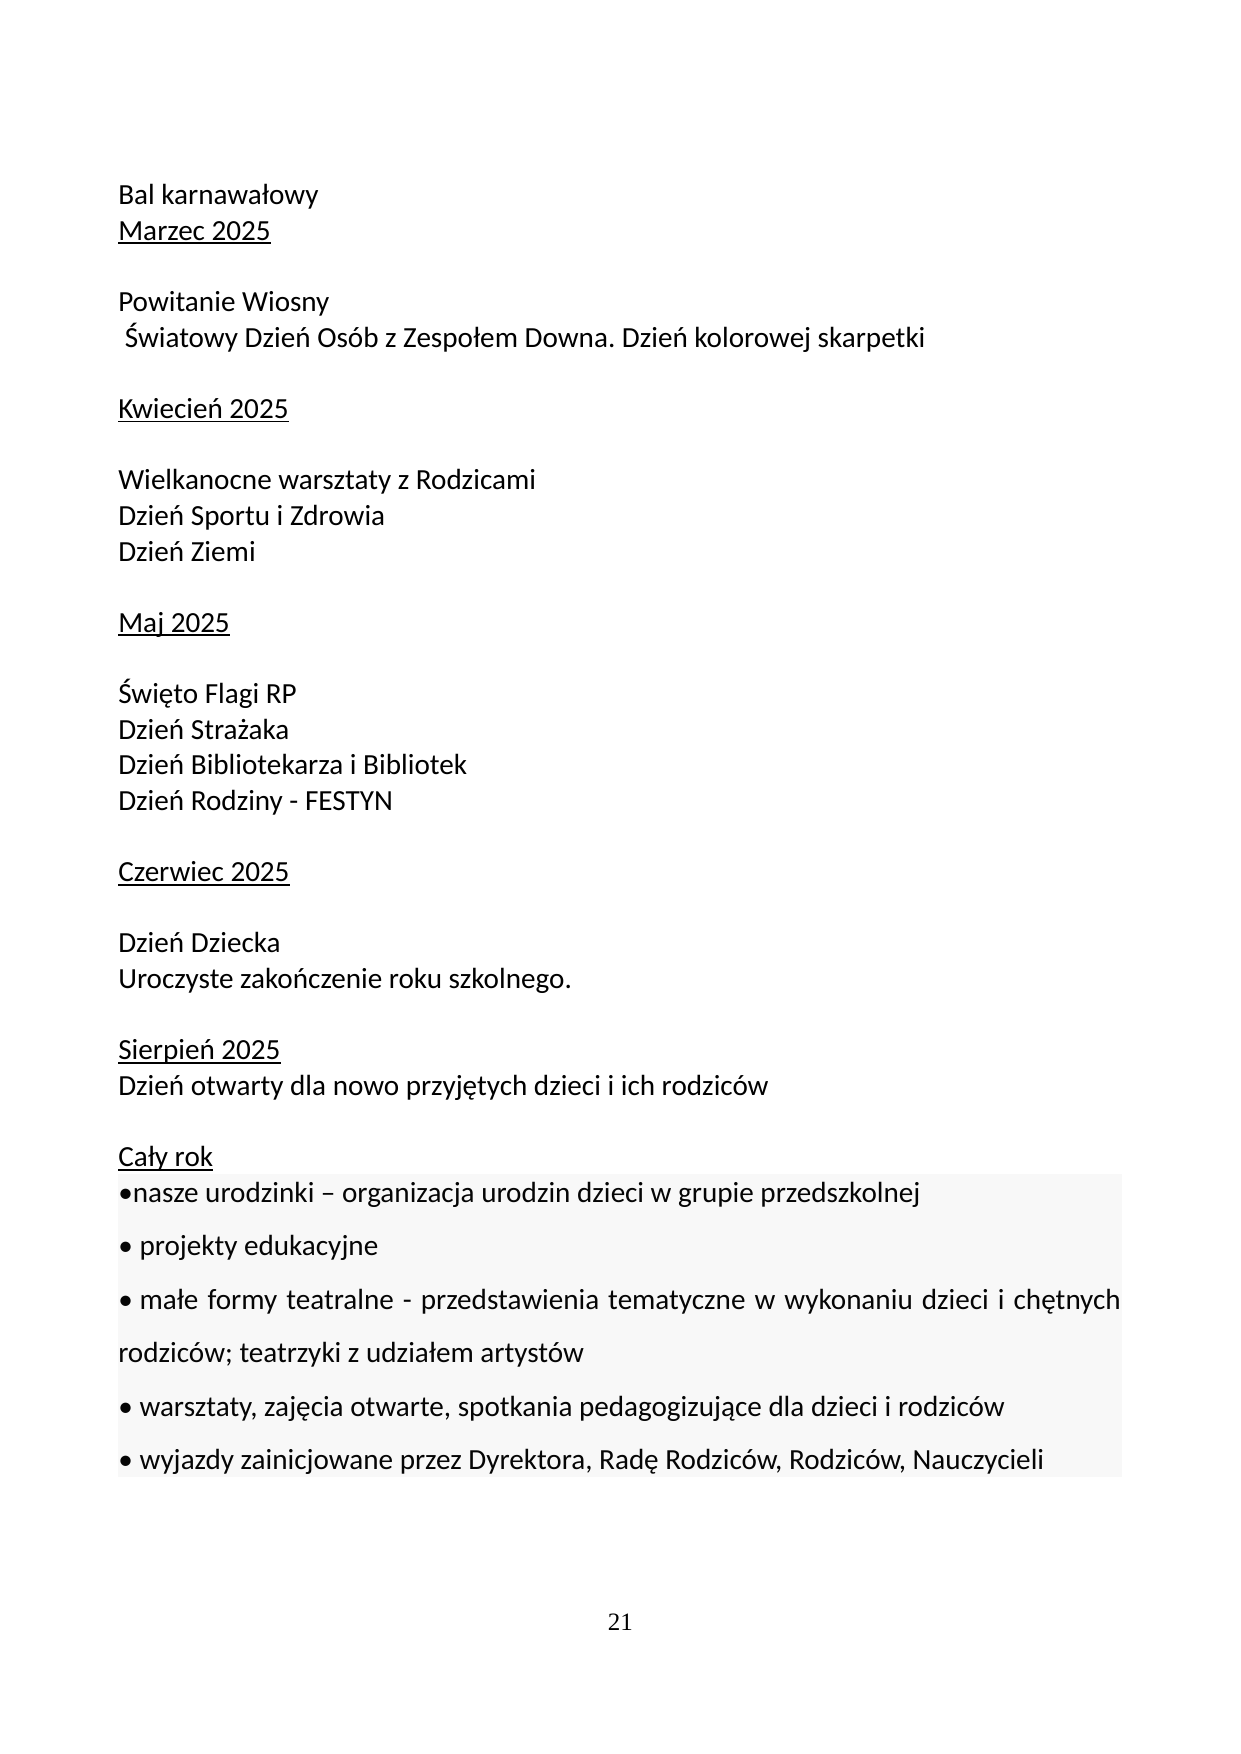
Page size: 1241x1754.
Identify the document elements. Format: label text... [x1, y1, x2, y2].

text Dzień Sportu i Zdrowia [118, 497, 1122, 533]
text Święto Flagi RP [118, 675, 1122, 711]
text Światowy Dzień Osób z Zespołem Downa. Dzień kolorowej skarpetki [118, 319, 1122, 354]
text • wyjazdy zainicjowane przez Dyrektora, Radę Rodziców, Rodziców, Nauczycieli [118, 1441, 1122, 1477]
text Dzień Strażaka [118, 711, 1122, 746]
text • małe formy teatralne - przedstawienia tematyczne w wykonaniu dzieci i chętnych rodziców; teatrzyki z udziałem artystów [118, 1281, 1122, 1370]
text Marzec 2025 [118, 212, 1122, 248]
text Dzień otwarty dla nowo przyjętych dzieci i ich rodziców [118, 1067, 1122, 1103]
text Sierpień 2025 [118, 1031, 1122, 1067]
text Cały rok [118, 1138, 1122, 1174]
text Uroczyste zakończenie roku szkolnego. [118, 960, 1122, 996]
text Bal karnawałowy [118, 176, 1122, 212]
text Dzień Dziecka [118, 924, 1122, 960]
text •nasze urodzinki – organizacja urodzin dzieci w grupie przedszkolnej [118, 1174, 1122, 1209]
text Dzień Ziemi [118, 533, 1122, 568]
text Dzień Bibliotekarza i Bibliotek [118, 746, 1122, 782]
text Kwiecień 2025 [118, 390, 1122, 426]
text Maj 2025 [118, 604, 1122, 639]
text Dzień Rodziny - FESTYN [118, 782, 1122, 818]
text Powitanie Wiosny [118, 283, 1122, 319]
text Czerwiec 2025 [118, 853, 1122, 889]
text Wielkanocne warsztaty z Rodzicami [118, 461, 1122, 497]
text • warsztaty, zajęcia otwarte, spotkania pedagogizujące dla dzieci i rodziców [118, 1388, 1122, 1423]
text • projekty edukacyjne [118, 1227, 1122, 1263]
